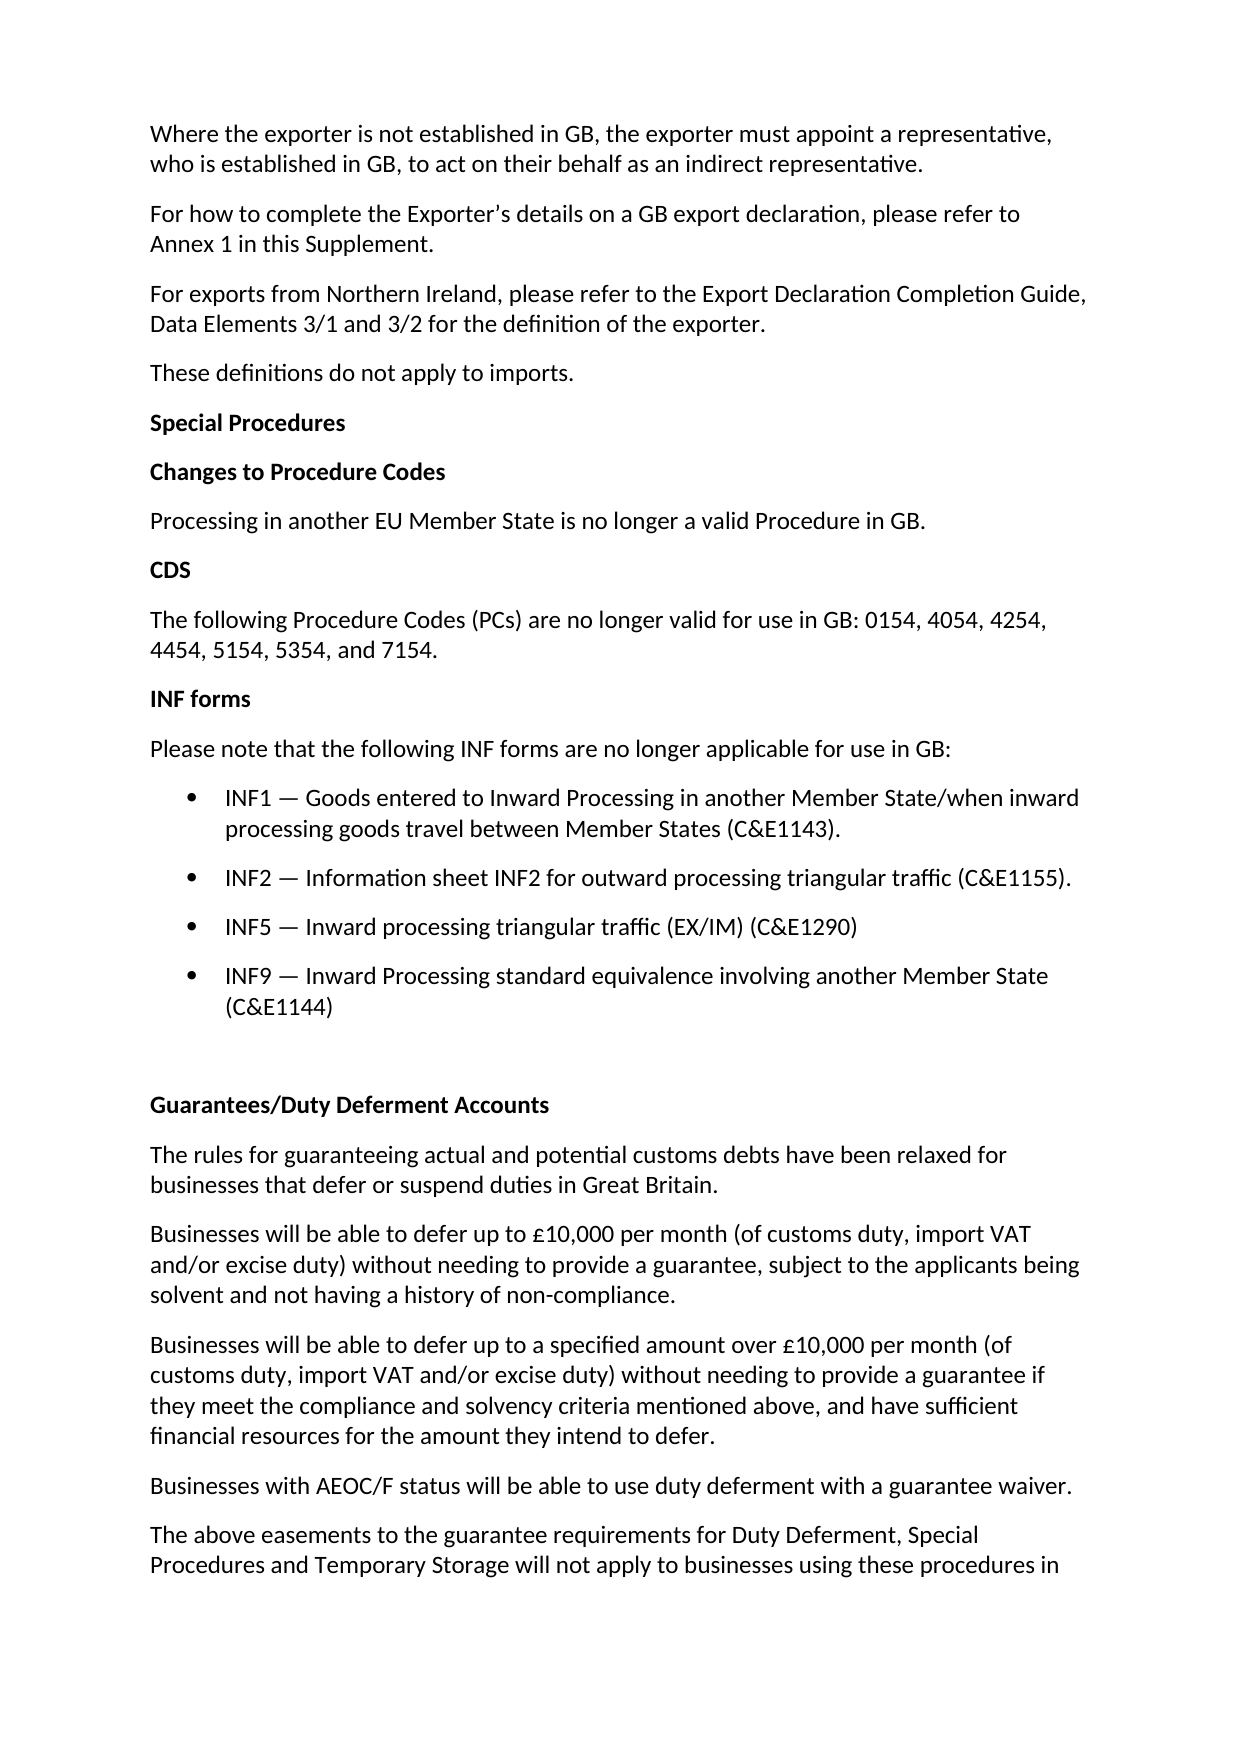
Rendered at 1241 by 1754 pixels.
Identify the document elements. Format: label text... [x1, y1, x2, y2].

text For exports from Northern Ireland, please refer to the Export Declaration Completion Guide, Data Elements 3/1 and 3/2 for the definition of the exporter. [150, 278, 1090, 339]
text These definitions do not apply to imports. [150, 357, 1090, 388]
text Where the exporter is not established in GB, the exporter must appoint a representative, who is established in GB, to act on their behalf as an indirect representative. [150, 118, 1090, 179]
subtitle Changes to Procedure Codes [150, 456, 1090, 487]
text Processing in another EU Member State is no longer a valid Procedure in GB. [150, 505, 1090, 536]
text For how to complete the Exporter’s details on a GB export declaration, please refer to Annex 1 in this Supplement. [150, 198, 1090, 259]
text Businesses will be able to defer up to £10,000 per month (of customs duty, import VAT and/or excise duty) without needing to provide a guarantee, subject to the applicants being solvent and not having a history of non-compliance. [150, 1219, 1090, 1310]
subtitle INF forms [150, 684, 1090, 714]
list INF5 — Inward processing triangular traffic (EX/IM) (C&E1290) [187, 911, 1090, 942]
list INF2 — Information sheet INF2 for outward processing triangular traffic (C&E1155). [187, 862, 1090, 892]
text Businesses with AEOC/F status will be able to use duty deferment with a guarantee waiver. [150, 1470, 1090, 1500]
subtitle CDS [150, 554, 1090, 585]
subtitle Special Procedures [150, 407, 1090, 437]
text The following Procedure Codes (PCs) are no longer valid for use in GB: 0154, 4054, 4254, 4454, 5154, 5354, and 7154. [150, 604, 1090, 665]
list INF1 — Goods entered to Inward Processing in another Member State/when inward processing goods travel between Member States (C&E1143). [187, 782, 1090, 843]
text Businesses will be able to defer up to a specified amount over £10,000 per month (of customs duty, import VAT and/or excise duty) without needing to provide a guarantee if they meet the compliance and solvency criteria mentioned above, and have sufficient financial resources for the amount they intend to defer. [150, 1329, 1090, 1451]
text Please note that the following INF forms are no longer applicable for use in GB: [150, 733, 1090, 763]
text The above easements to the guarantee requirements for Duty Deferment, Special Procedures and Temporary Storage will not apply to businesses using these procedures in [150, 1519, 1090, 1580]
subtitle Guarantees/Duty Deferment Accounts [150, 1089, 1090, 1120]
list INF9 — Inward Processing standard equivalence involving another Member State (C&E1144) [187, 961, 1090, 1022]
text The rules for guaranteeing actual and potential customs debts have been relaxed for businesses that defer or suspend duties in Great Britain. [150, 1139, 1090, 1200]
